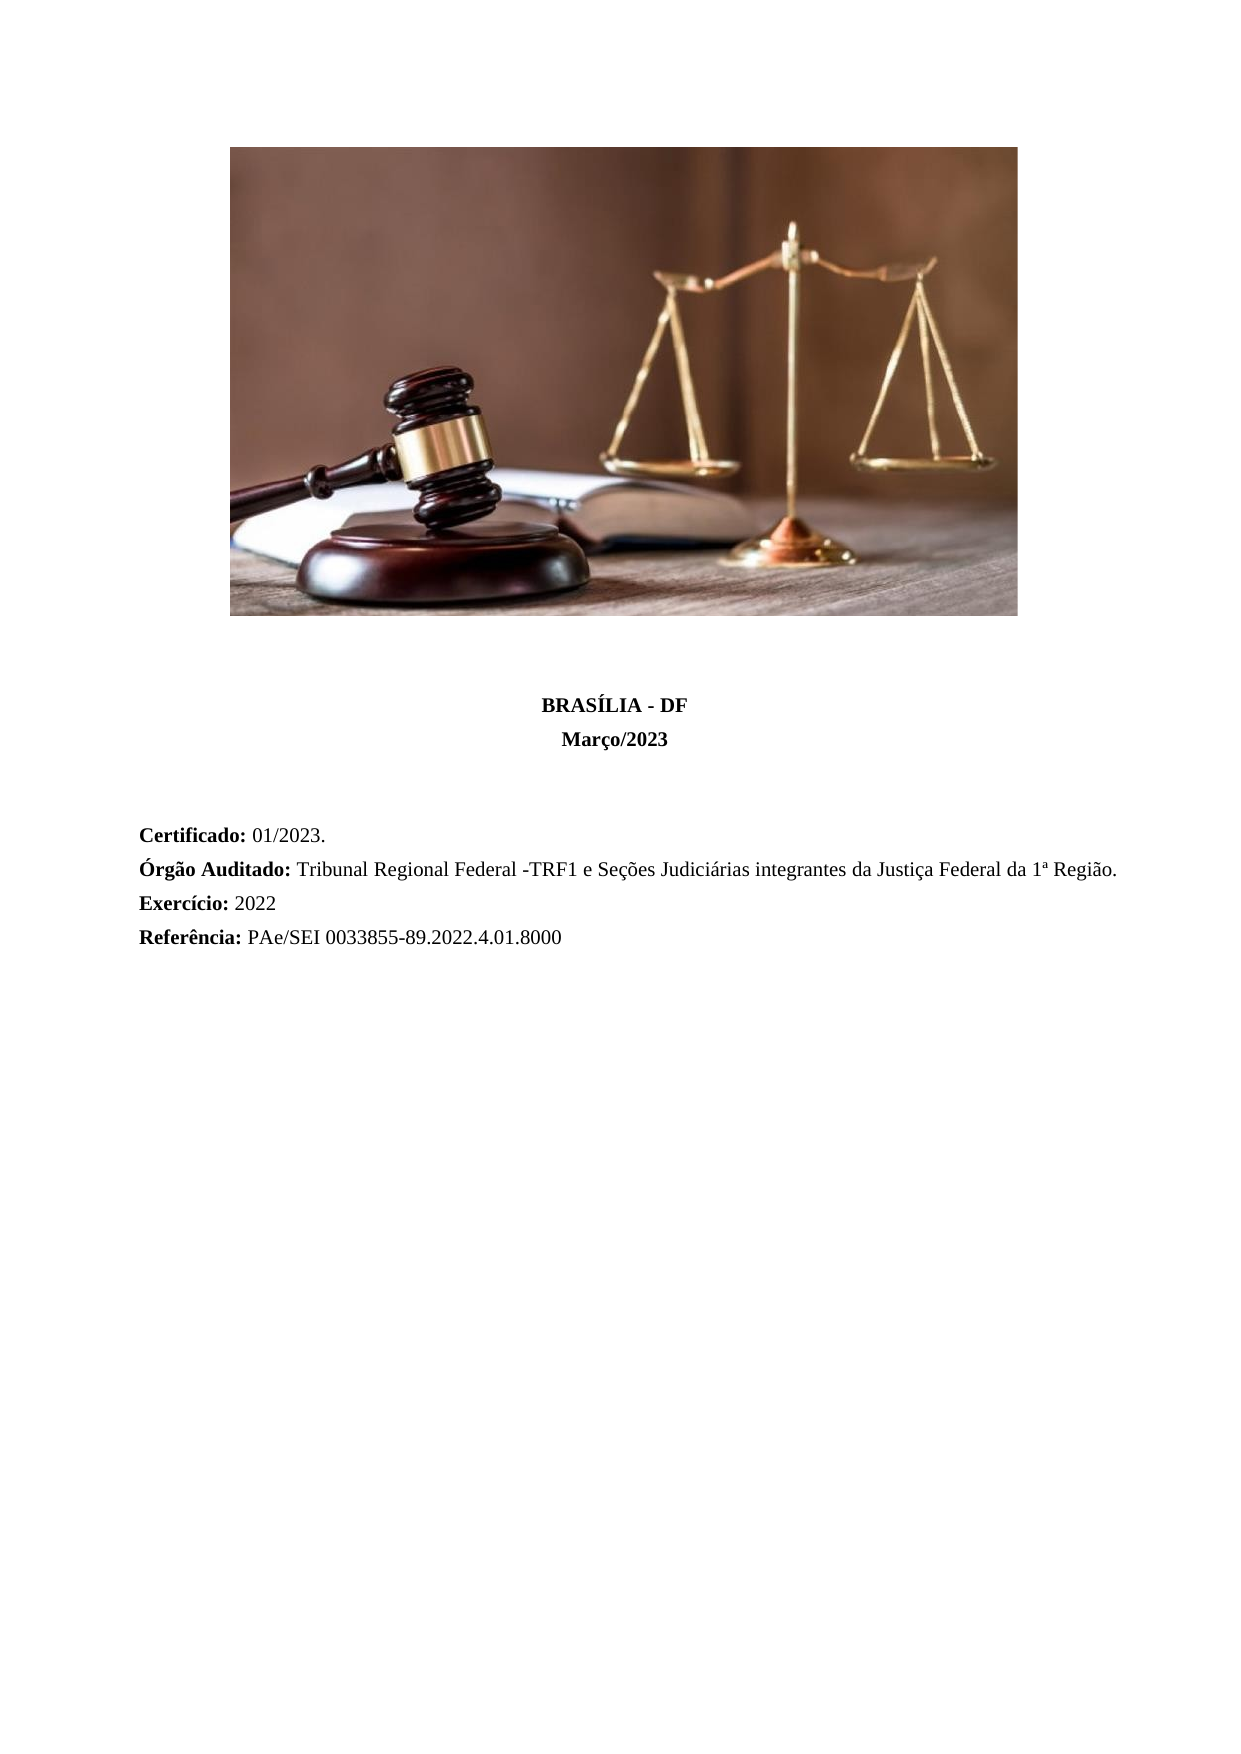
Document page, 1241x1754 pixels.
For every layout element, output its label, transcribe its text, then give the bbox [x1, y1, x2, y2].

subtitle Março/2023 [400, 727, 829, 751]
text Certificado: 01/2023. [139, 823, 1122, 847]
picture [230, 147, 1018, 616]
text Referência: PAe/SEI 0033855-89.2022.4.01.8000 [139, 925, 1122, 949]
text Órgão Auditado: Tribunal Regional Federal -TRF1 e Seções Judiciárias integrantes da Justiça Federal da 1ª Região. [139, 857, 1122, 881]
text Exercício: 2022 [139, 891, 1122, 915]
text BRASÍLIA - DF [400, 693, 829, 717]
